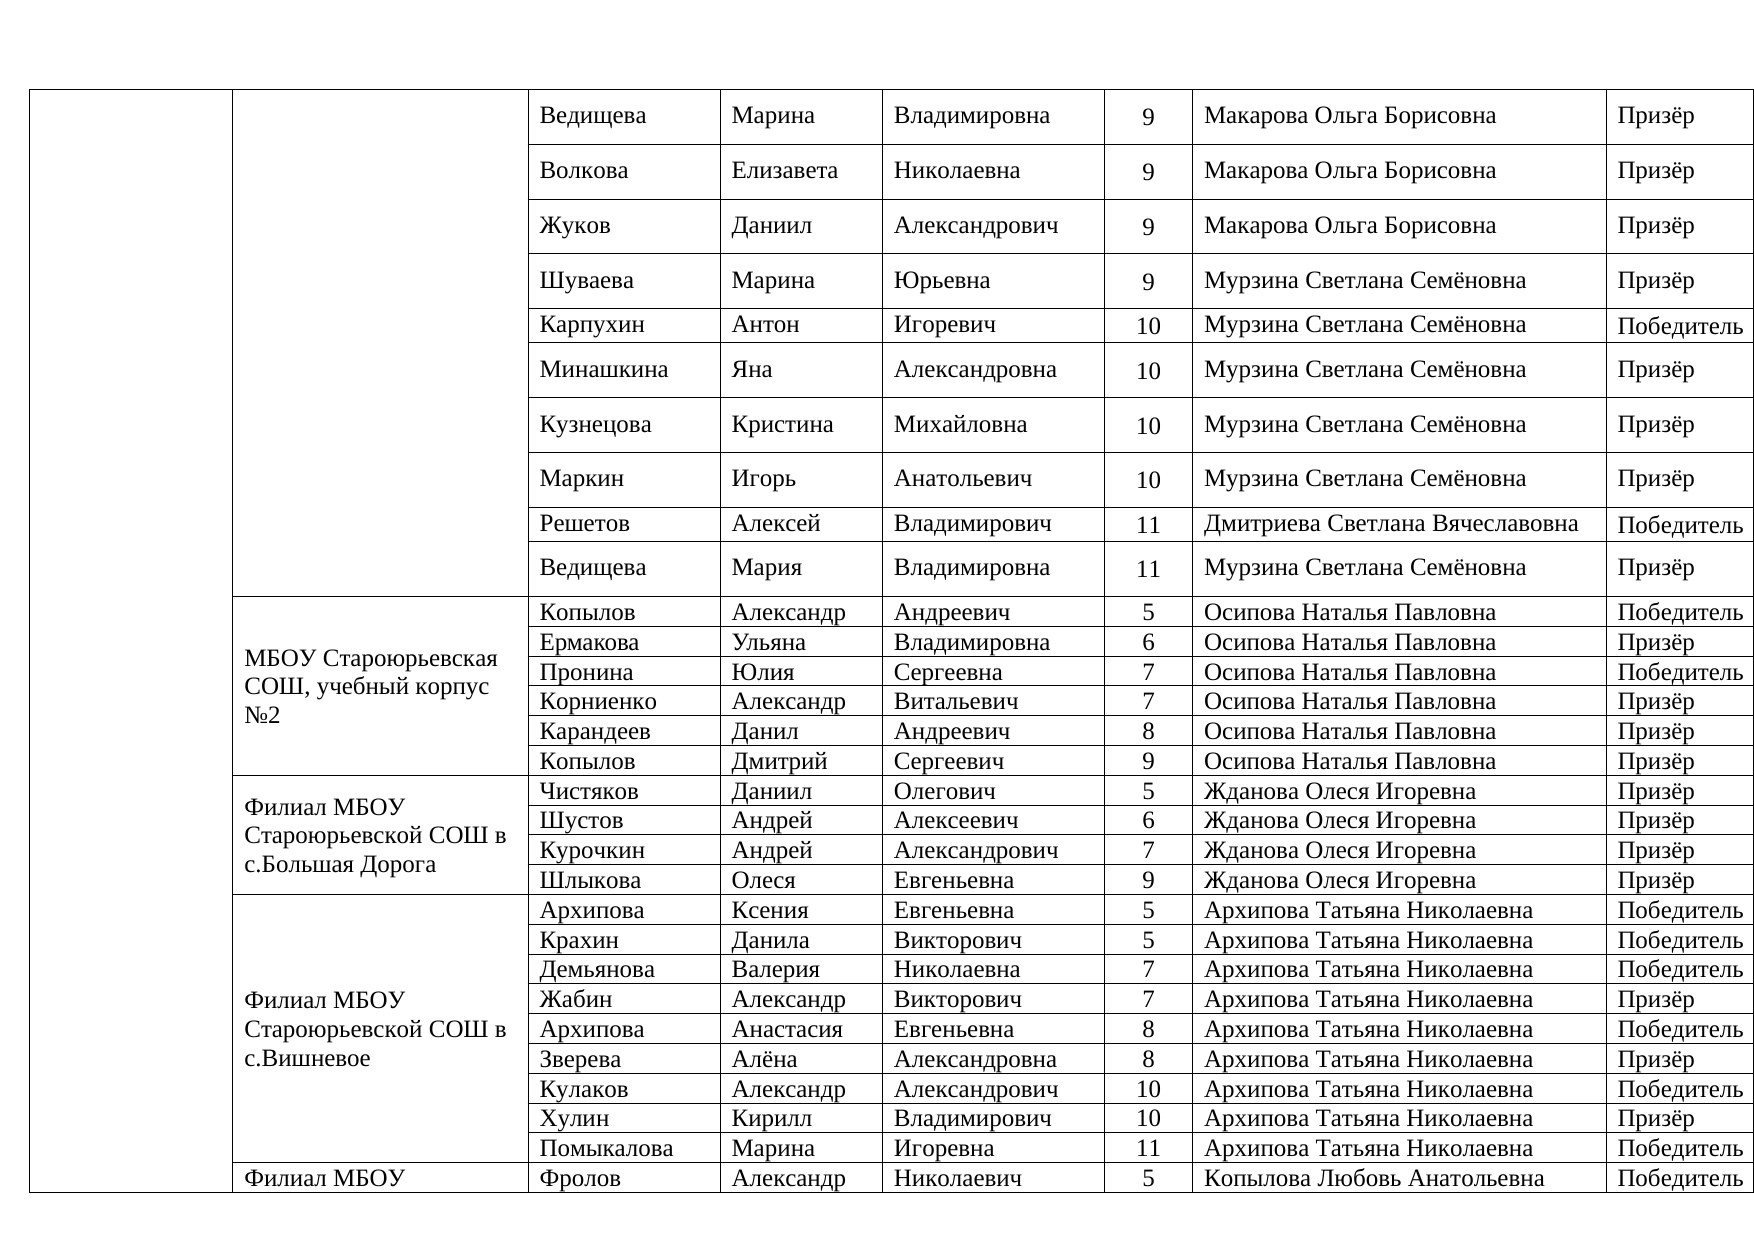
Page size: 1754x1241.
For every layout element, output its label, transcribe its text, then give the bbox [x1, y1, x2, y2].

table_cell Игоревич [883, 309, 1104, 342]
table_cell 11 [1105, 1133, 1192, 1162]
table_cell Николаевна [883, 955, 1104, 983]
table_cell Призёр [1607, 200, 1753, 253]
table_cell Данил [721, 716, 882, 745]
table_cell Победитель [1607, 1014, 1753, 1043]
table_cell 9 [1105, 865, 1192, 894]
table_cell Александрович [883, 200, 1104, 253]
table_cell 7 [1105, 686, 1192, 715]
table_cell Карпухин [529, 309, 720, 342]
table_cell Призёр [1607, 1044, 1753, 1073]
table_cell Пронина [529, 657, 720, 685]
table_cell Игоревна [883, 1133, 1104, 1162]
table_cell Архипова Татьяна Николаевна [1193, 984, 1606, 1013]
table_cell Владимирович [883, 1104, 1104, 1132]
table_cell Макарова Ольга Борисовна [1193, 145, 1606, 198]
table_cell Александр [721, 984, 882, 1013]
table_cell Крахин [529, 925, 720, 953]
table_cell Архипова Татьяна Николаевна [1193, 1104, 1606, 1132]
table_cell Осипова Наталья Павловна [1193, 657, 1606, 685]
table_cell Александр [721, 686, 882, 715]
table_cell Победитель [1607, 955, 1753, 983]
table_cell Помыкалова [529, 1133, 720, 1162]
table_cell Шлыкова [529, 865, 720, 894]
table_cell Филиал МБОУ [233, 1163, 528, 1192]
table_cell Жуков [529, 200, 720, 253]
table_cell Олеся [721, 865, 882, 894]
table_cell Архипова Татьяна Николаевна [1193, 895, 1606, 924]
table_cell Дмитрий [721, 746, 882, 775]
table_cell Призёр [1607, 806, 1753, 834]
table_cell 7 [1105, 835, 1192, 864]
table_cell Призёр [1607, 453, 1753, 507]
table_cell 9 [1105, 746, 1192, 775]
table_cell Викторович [883, 984, 1104, 1013]
table_cell Мурзина Светлана Семёновна [1193, 254, 1606, 308]
table_cell Сергеевна [883, 657, 1104, 685]
table_cell Победитель [1607, 309, 1753, 342]
table_cell Александрович [883, 1074, 1104, 1102]
table_cell Мурзина Светлана Семёновна [1193, 343, 1606, 397]
table_cell Валерия [721, 955, 882, 983]
table_cell Шуваева [529, 254, 720, 308]
table_cell Андреевич [883, 597, 1104, 626]
table_cell Мурзина Светлана Семёновна [1193, 398, 1606, 452]
table_cell Елизавета [721, 145, 882, 198]
table_cell Осипова Наталья Павловна [1193, 716, 1606, 745]
table_cell Михайловна [883, 398, 1104, 452]
table_cell 5 [1105, 776, 1192, 804]
table_cell Кулаков [529, 1074, 720, 1102]
table_cell Андрей [721, 835, 882, 864]
table_cell Ведищева [529, 90, 720, 143]
table_cell 8 [1105, 1014, 1192, 1043]
table_cell 9 [1105, 254, 1192, 308]
table_cell Призёр [1607, 398, 1753, 452]
table_cell Кузнецова [529, 398, 720, 452]
table_cell Копылов [529, 597, 720, 626]
table_cell 9 [1105, 200, 1192, 253]
table_cell 5 [1105, 925, 1192, 953]
table_cell Дмитриева Светлана Вячеславовна [1193, 508, 1606, 541]
table_cell Призёр [1607, 1104, 1753, 1132]
table_cell 10 [1105, 343, 1192, 397]
table_cell Осипова Наталья Павловна [1193, 746, 1606, 775]
table_cell Даниил [721, 776, 882, 804]
table_cell Витальевич [883, 686, 1104, 715]
table_cell Маркин [529, 453, 720, 507]
table_cell Мария [721, 542, 882, 596]
table_cell Волкова [529, 145, 720, 198]
table_cell 10 [1105, 309, 1192, 342]
table_cell 5 [1105, 895, 1192, 924]
table_cell Корниенко [529, 686, 720, 715]
table_cell Призёр [1607, 865, 1753, 894]
table_cell Зверева [529, 1044, 720, 1073]
table_cell Призёр [1607, 343, 1753, 397]
table_cell Шустов [529, 806, 720, 834]
table_cell Евгеньевна [883, 1014, 1104, 1043]
table_cell Марина [721, 1133, 882, 1162]
table_cell Юрьевна [883, 254, 1104, 308]
table_cell Жабин [529, 984, 720, 1013]
table_cell Осипова Наталья Павловна [1193, 627, 1606, 656]
table_cell Победитель [1607, 895, 1753, 924]
table_cell Победитель [1607, 1074, 1753, 1102]
table_cell Макарова Ольга Борисовна [1193, 200, 1606, 253]
table_cell Игорь [721, 453, 882, 507]
table_cell Владимировна [883, 627, 1104, 656]
table_cell 5 [1105, 1163, 1192, 1192]
table_cell Минашкина [529, 343, 720, 397]
table_cell 11 [1105, 508, 1192, 541]
table_cell Призёр [1607, 145, 1753, 198]
table_cell Юлия [721, 657, 882, 685]
table_cell Владимировна [883, 542, 1104, 596]
table_cell Александрович [883, 835, 1104, 864]
table_cell Победитель [1607, 657, 1753, 685]
table_cell Победитель [1607, 925, 1753, 953]
table_cell 5 [1105, 597, 1192, 626]
table_cell Архипова Татьяна Николаевна [1193, 925, 1606, 953]
table_cell Победитель [1607, 597, 1753, 626]
table_cell Хулин [529, 1104, 720, 1132]
table_cell Копылова Любовь Анатольевна [1193, 1163, 1606, 1192]
table_cell Призёр [1607, 716, 1753, 745]
table_cell Викторович [883, 925, 1104, 953]
table_cell 9 [1105, 145, 1192, 198]
table_cell Алексеевич [883, 806, 1104, 834]
table_cell Алексей [721, 508, 882, 541]
table_cell 6 [1105, 627, 1192, 656]
table_cell Александр [721, 1074, 882, 1102]
table_cell Осипова Наталья Павловна [1193, 597, 1606, 626]
table_cell Копылов [529, 746, 720, 775]
table_cell Марина [721, 90, 882, 143]
table_cell Призёр [1607, 542, 1753, 596]
table_cell 7 [1105, 984, 1192, 1013]
table_cell Кирилл [721, 1104, 882, 1132]
table_cell Филиал МБОУ Староюрьевской СОШ в с.Вишневое [233, 895, 528, 1162]
table_cell 7 [1105, 657, 1192, 685]
table_cell Жданова Олеся Игоревна [1193, 806, 1606, 834]
table_cell Евгеньевна [883, 865, 1104, 894]
table_cell Жданова Олеся Игоревна [1193, 865, 1606, 894]
table_cell Архипова Татьяна Николаевна [1193, 1133, 1606, 1162]
table_cell Владимирович [883, 508, 1104, 541]
table_cell 10 [1105, 1074, 1192, 1102]
table_cell Курочкин [529, 835, 720, 864]
table_cell Фролов [529, 1163, 720, 1192]
table_cell Данила [721, 925, 882, 953]
table_cell Марина [721, 254, 882, 308]
table_cell Призёр [1607, 90, 1753, 143]
table_cell Филиал МБОУ Староюрьевской СОШ в с.Большая Дорога [233, 776, 528, 894]
table_cell Мурзина Светлана Семёновна [1193, 542, 1606, 596]
table_cell Сергеевич [883, 746, 1104, 775]
table_cell 8 [1105, 1044, 1192, 1073]
table_cell 10 [1105, 1104, 1192, 1132]
table_cell Призёр [1607, 984, 1753, 1013]
table_cell Карандеев [529, 716, 720, 745]
table_cell 10 [1105, 453, 1192, 507]
table_cell [233, 90, 528, 596]
table_cell Ермакова [529, 627, 720, 656]
table_cell Решетов [529, 508, 720, 541]
table_cell Евгеньевна [883, 895, 1104, 924]
table_cell Осипова Наталья Павловна [1193, 686, 1606, 715]
table_cell МБОУ Староюрьевская СОШ, учебный корпус №2 [233, 597, 528, 775]
table_cell Олегович [883, 776, 1104, 804]
table_cell Победитель [1607, 1133, 1753, 1162]
table_cell Архипова Татьяна Николаевна [1193, 1074, 1606, 1102]
table_cell Анастасия [721, 1014, 882, 1043]
table_cell Кристина [721, 398, 882, 452]
table_cell 9 [1105, 90, 1192, 143]
table_cell [30, 90, 232, 1192]
table_cell Призёр [1607, 835, 1753, 864]
table_cell Мурзина Светлана Семёновна [1193, 309, 1606, 342]
table_cell Призёр [1607, 254, 1753, 308]
table_cell Анатольевич [883, 453, 1104, 507]
table_cell Александр [721, 597, 882, 626]
table_cell Владимировна [883, 90, 1104, 143]
table_cell Чистяков [529, 776, 720, 804]
table_cell Призёр [1607, 776, 1753, 804]
table_cell Демьянова [529, 955, 720, 983]
table_cell Жданова Олеся Игоревна [1193, 776, 1606, 804]
table_cell Андреевич [883, 716, 1104, 745]
table_cell Архипова [529, 1014, 720, 1043]
table_cell 11 [1105, 542, 1192, 596]
table_cell Ведищева [529, 542, 720, 596]
table_cell Александр [721, 1163, 882, 1192]
table_cell Мурзина Светлана Семёновна [1193, 453, 1606, 507]
table_cell Победитель [1607, 1163, 1753, 1192]
table_cell Алёна [721, 1044, 882, 1073]
table_cell Призёр [1607, 627, 1753, 656]
table_cell Ксения [721, 895, 882, 924]
table_cell Архипова [529, 895, 720, 924]
table_cell Яна [721, 343, 882, 397]
table_cell 8 [1105, 716, 1192, 745]
table_cell Архипова Татьяна Николаевна [1193, 1044, 1606, 1073]
table_cell Призёр [1607, 746, 1753, 775]
table_cell Победитель [1607, 508, 1753, 541]
table_cell Призёр [1607, 686, 1753, 715]
table_cell Андрей [721, 806, 882, 834]
table_cell Николаевна [883, 145, 1104, 198]
table_cell Архипова Татьяна Николаевна [1193, 1014, 1606, 1043]
table_cell Александровна [883, 1044, 1104, 1073]
table_cell Антон [721, 309, 882, 342]
table_cell Макарова Ольга Борисовна [1193, 90, 1606, 143]
table_cell 10 [1105, 398, 1192, 452]
table_cell Александровна [883, 343, 1104, 397]
table_cell Даниил [721, 200, 882, 253]
table_cell 7 [1105, 955, 1192, 983]
table_cell 6 [1105, 806, 1192, 834]
table_cell Жданова Олеся Игоревна [1193, 835, 1606, 864]
table_cell Архипова Татьяна Николаевна [1193, 955, 1606, 983]
table_cell Николаевич [883, 1163, 1104, 1192]
table_cell Ульяна [721, 627, 882, 656]
